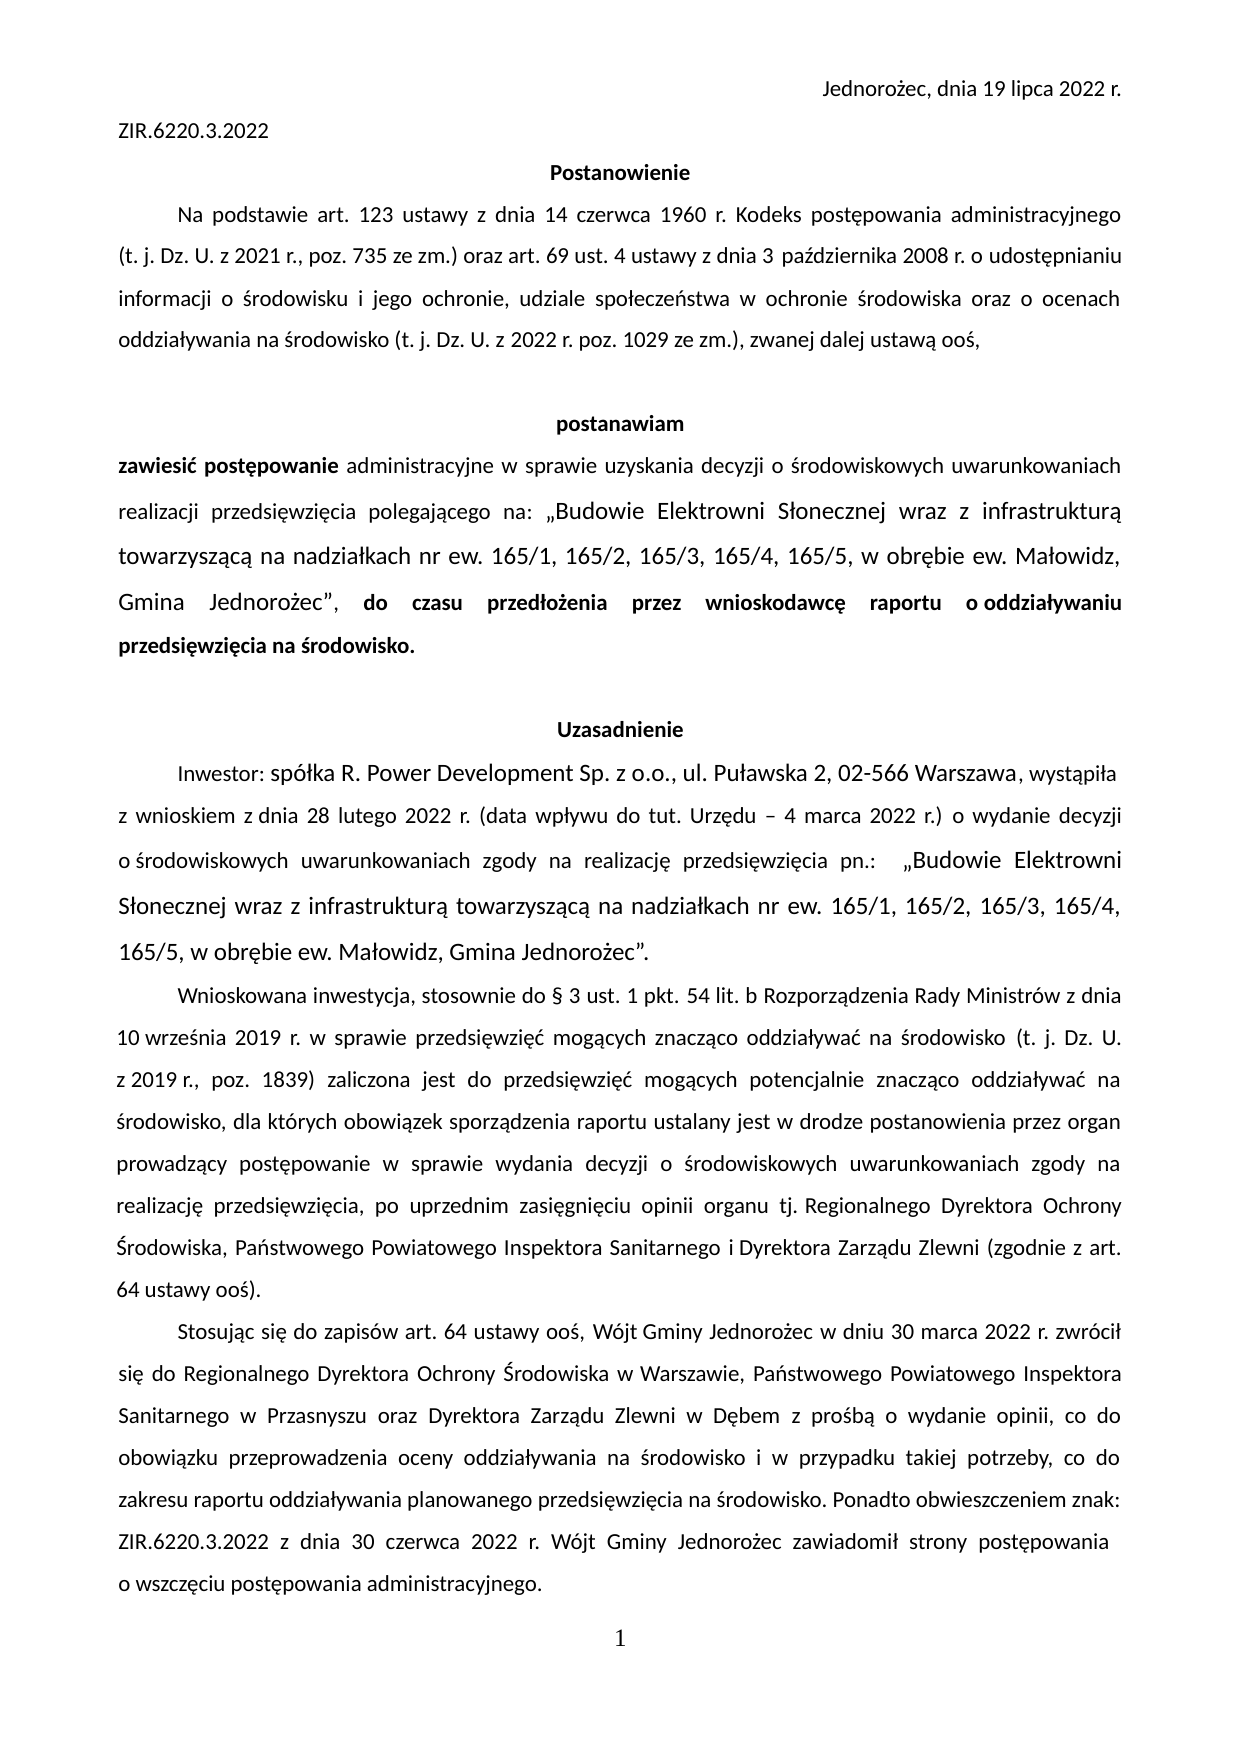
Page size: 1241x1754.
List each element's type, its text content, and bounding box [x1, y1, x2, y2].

text Jednorożec, dnia 19 lipca 2022 r. [118, 74, 1122, 102]
text Stosując się do zapisów art. 64 ustawy ooś, Wójt Gminy Jednorożec w dniu 30 marca 2022 r. zwrócił się do Regionalnego Dyrektora Ochrony Środowiska w Warszawie, Państwowego Powiatowego Inspektora Sanitarnego w Przasnyszu oraz Dyrektora Zarządu Zlewni w Dębem z prośbą o wydanie opinii, co do obowiązku przeprowadzenia oceny oddziaływania na środowisko i w przypadku takiej potrzeby, co do zakresu raportu oddziaływania planowanego przedsięwzięcia na środowisko. Ponadto obwieszczeniem znak: ZIR.6220.3.2022 z dnia 30 czerwca 2022 r. Wójt Gminy Jednorożec zawiadomił strony postępowania o wszczęciu postępowania administracyjnego. [118, 1317, 1122, 1597]
text Na podstawie art. 123 ustawy z dnia 14 czerwca 1960 r. Kodeks postępowania administracyjnego (t. j. Dz. U. z 2021 r., poz. 735 ze zm.) oraz art. 69 ust. 4 ustawy z dnia 3 października 2008 r. o udostępnianiu informacji o środowisku i jego ochronie, udziale społeczeństwa w ochronie środowiska oraz o ocenach oddziaływania na środowisko (t. j. Dz. U. z 2022 r. poz. 1029 ze zm.), zwanej dalej ustawą ooś, [118, 200, 1122, 354]
text Wnioskowana inwestycja, stosownie do § 3 ust. 1 pkt. 54 lit. b Rozporządzenia Rady Ministrów z dnia 10 września 2019 r. w sprawie przedsięwzięć mogących znacząco oddziaływać na środowisko (t. j. Dz. U. z 2019 r., poz. 1839) zaliczona jest do przedsięwzięć mogących potencjalnie znacząco oddziaływać na środowisko, dla których obowiązek sporządzenia raportu ustalany jest w drodze postanowienia przez organ prowadzący postępowanie w sprawie wydania decyzji o środowiskowych uwarunkowaniach zgody na realizację przedsięwzięcia, po uprzednim zasięgnięciu opinii organu tj. Regionalnego Dyrektora Ochrony Środowiska, Państwowego Powiatowego Inspektora Sanitarnego i Dyrektora Zarządu Zlewni (zgodnie z art. 64 ustawy ooś). [116, 982, 1122, 1303]
text Inwestor: spółka R. Power Development Sp. z o.o., ul. Puławska 2, 02-566 Warszawa, wystąpiła z wnioskiem z dnia 28 lutego 2022 r. (data wpływu do tut. Urzędu – 4 marca 2022 r.) o wydanie decyzji o środowiskowych uwarunkowaniach zgody na realizację przedsięwzięcia pn.: „Budowie Elektrowni Słonecznej wraz z infrastrukturą towarzyszącą na nadziałkach nr ew. 165/1, 165/2, 165/3, 165/4, 165/5, w obrębie ew. Małowidz, Gmina Jednorożec”. [118, 757, 1122, 966]
text postanawiam [118, 409, 1122, 438]
text ZIR.6220.3.2022 [118, 116, 1122, 144]
text Postanowienie [118, 158, 1122, 186]
text zawiesić postępowanie administracyjne w sprawie uzyskania decyzji o środowiskowych uwarunkowaniach realizacji przedsięwzięcia polegającego na: „Budowie Elektrowni Słonecznej wraz z infrastrukturą towarzyszącą na nadziałkach nr ew. 165/1, 165/2, 165/3, 165/4, 165/5, w obrębie ew. Małowidz, Gmina Jednorożec”, do czasu przedłożenia przez wnioskodawcę raportu o oddziaływaniu przedsięwzięcia na środowisko. [118, 452, 1122, 659]
text Uzasadnienie [118, 715, 1122, 743]
